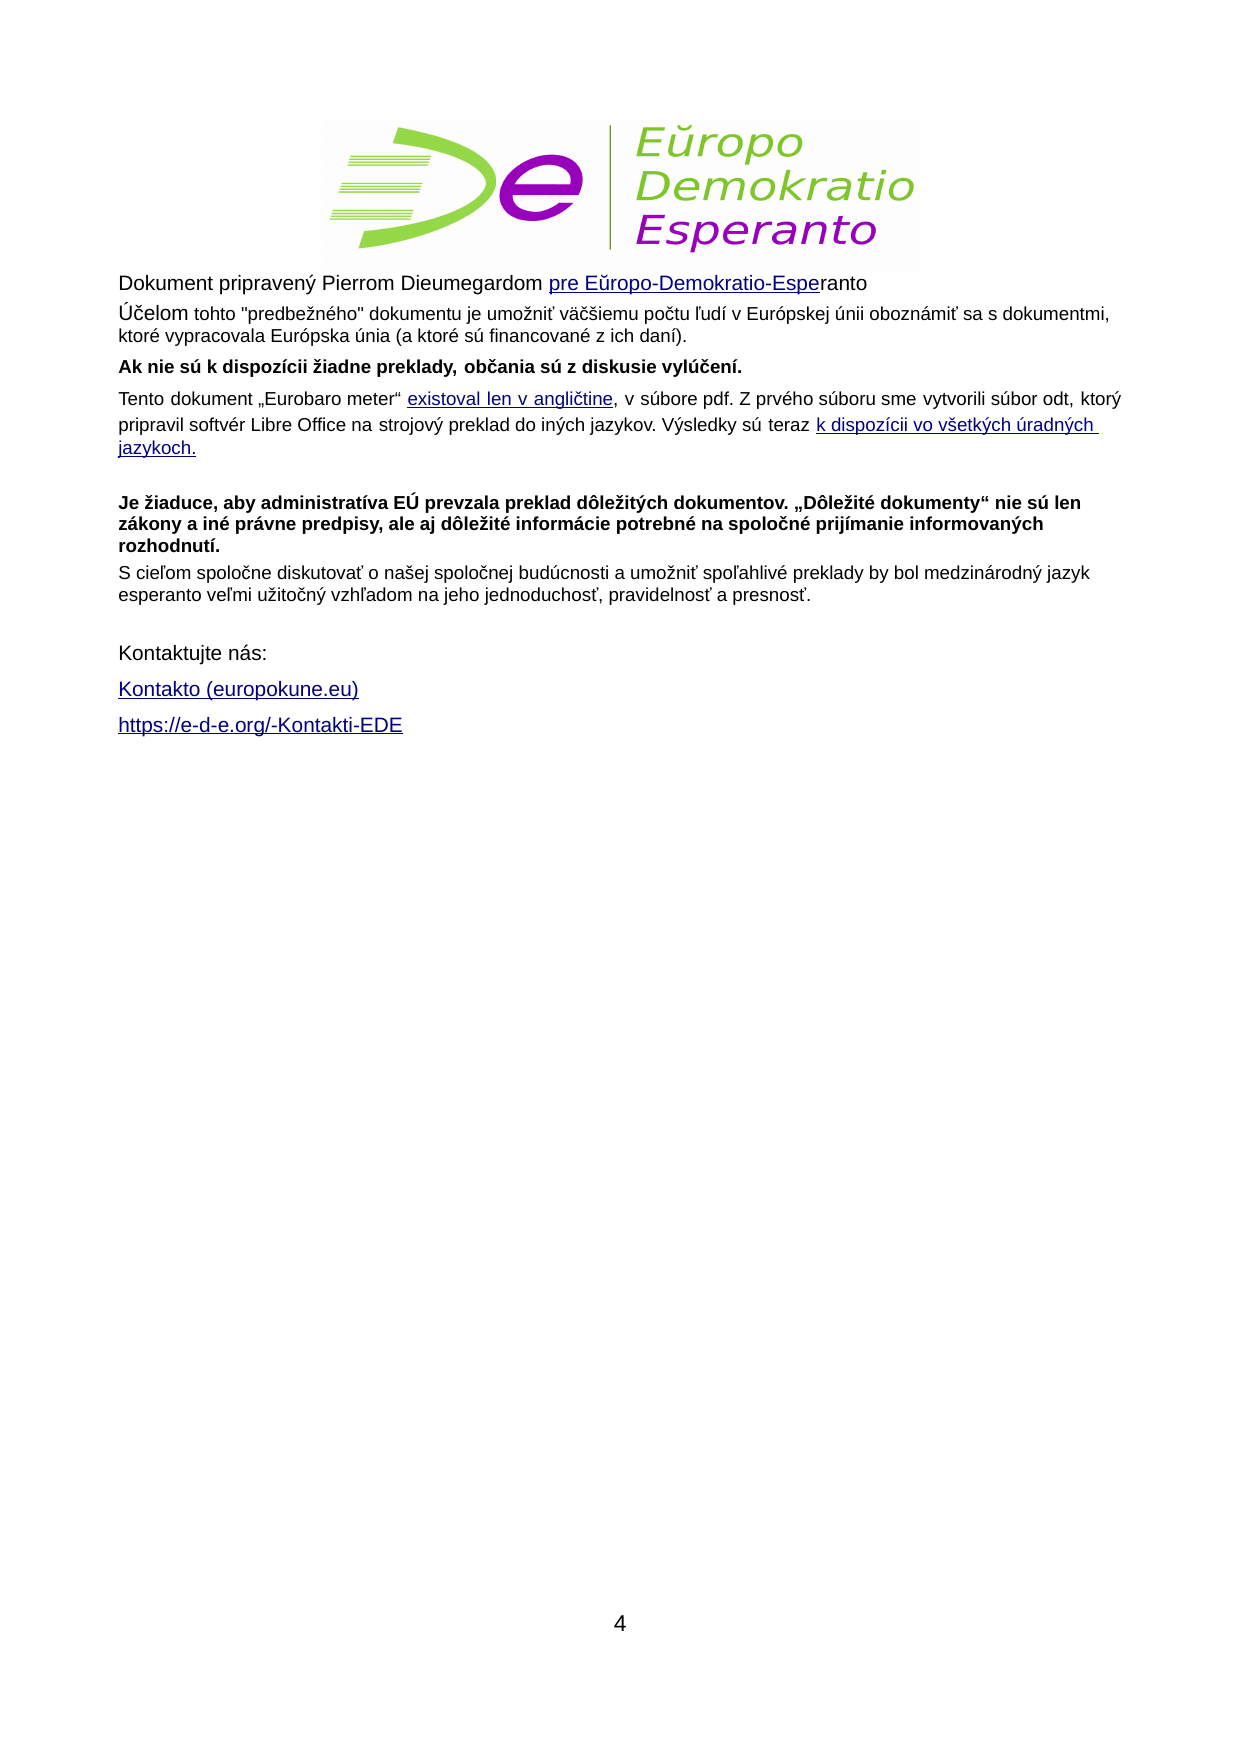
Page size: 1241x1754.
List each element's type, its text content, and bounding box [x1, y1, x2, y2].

text S cieľom spoločne diskutovať o našej spoločnej budúcnosti a umožniť spoľahlivé preklady by bol medzinárodný jazyk esperanto veľmi užitočný vzhľadom na jeho jednoduchosť, pravidelnosť a presnosť. [118, 562, 1122, 605]
text Kontakto (europokune.eu) [118, 677, 1122, 701]
picture [321, 118, 919, 271]
text Dokument pripravený Pierrom Dieumegardom pre Eŭropo-Demokratio-Esperanto [118, 124, 1122, 294]
text Kontaktujte nás: [118, 641, 1122, 665]
text Ak nie sú k dispozícii žiadne preklady, občania sú z diskusie vylúčení. [118, 352, 1122, 378]
text Účelom tohto "predbežného" dokumentu je umožniť väčšiemu počtu ľudí v Európskej únii oboznámiť sa s dokumentmi, ktoré vypracovala Európska únia (a ktoré sú financované z ich daní). [118, 300, 1122, 346]
text Je žiaduce, aby administratíva EÚ prevzala preklad dôležitých dokumentov. „Dôležité dokumenty“ nie sú len zákony a iné právne predpisy, ale aj dôležité informácie potrebné na spoločné prijímanie informovaných rozhodnutí. [118, 491, 1122, 556]
text Tento dokument „Eurobaro meter“ existoval len v angličtine, v súbore pdf. Z prvého súboru sme vytvorili súbor odt, ktorý pripravil softvér Libre Office na strojový preklad do iných jazykov. Výsledky sú teraz k dispozícii vo všetkých úradných jazykoch. [118, 384, 1122, 458]
text https://e-d-e.org/-Kontakti-EDE [118, 712, 1122, 736]
